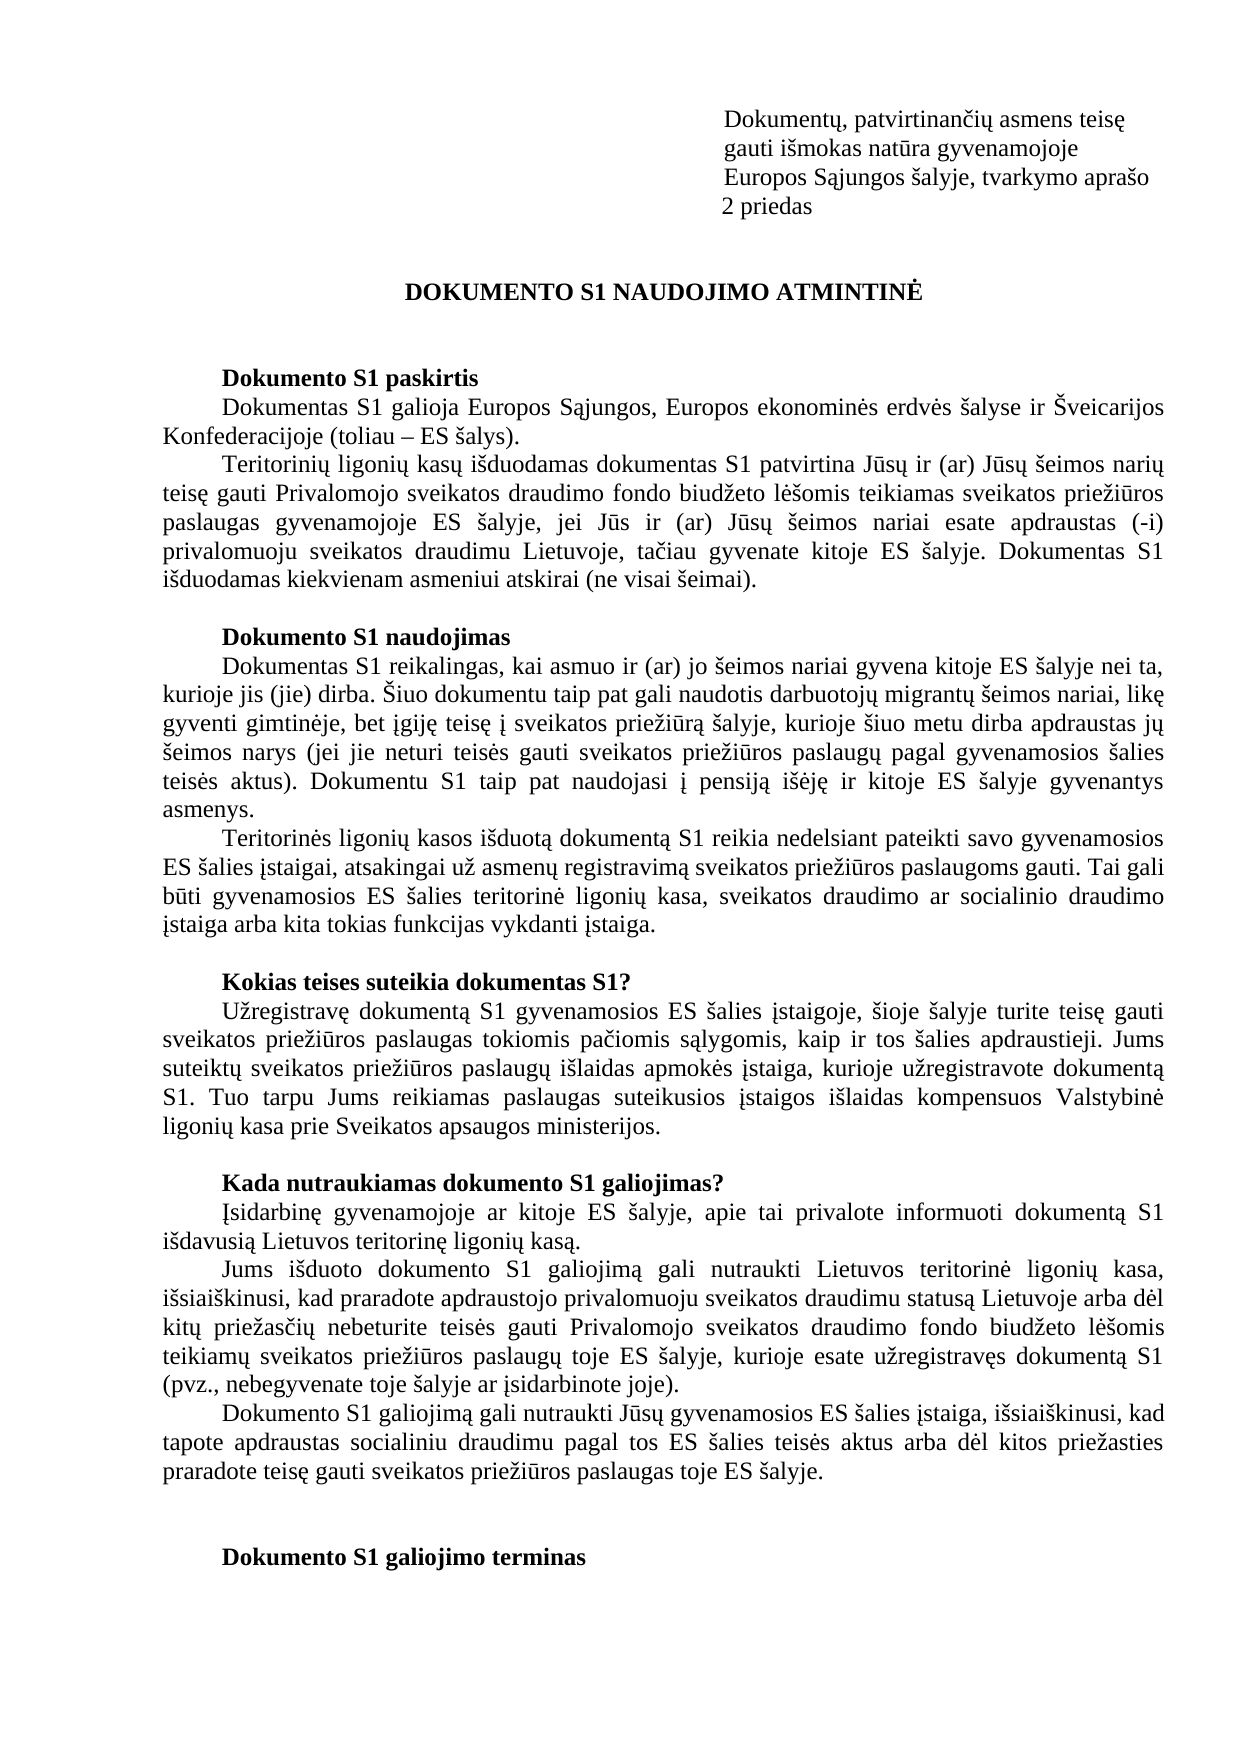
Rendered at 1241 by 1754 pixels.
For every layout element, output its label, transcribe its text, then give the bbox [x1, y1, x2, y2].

text Dokumentų, patvirtinančių asmens teisę gauti išmokas natūra gyvenamojoje Europos Sąjungos šalyje, tvarkymo aprašo [724, 104, 1165, 191]
text Dokumento S1 galiojimą gali nutraukti Jūsų gyvenamosios ES šalies įstaiga, išsiaiškinusi, kad tapote apdraustas socialiniu draudimu pagal tos ES šalies teisės aktus arba dėl kitos priežasties praradote teisę gauti sveikatos priežiūros paslaugas toje ES šalyje. [162, 1398, 1165, 1484]
text Kada nutraukiamas dokumento S1 galiojimas? [162, 1168, 1165, 1197]
text Kokias teises suteikia dokumentas S1? [162, 967, 1165, 996]
text 2 priedas [162, 191, 1165, 219]
text Dokumento S1 galiojimo terminas [162, 1542, 1165, 1571]
text Dokumento S1 naudojimo atmintinė [162, 277, 1165, 306]
text Teritorinių ligonių kasų išduodamas dokumentas S1 patvirtina Jūsų ir (ar) Jūsų šeimos narių teisę gauti Privalomojo sveikatos draudimo fondo biudžeto lėšomis teikiamas sveikatos priežiūros paslaugas gyvenamojoje ES šalyje, jei Jūs ir (ar) Jūsų šeimos nariai esate apdraustas (-i) privalomuoju sveikatos draudimu Lietuvoje, tačiau gyvenate kitoje ES šalyje. Dokumentas S1 išduodamas kiekvienam asmeniui atskirai (ne visai šeimai). [162, 449, 1165, 593]
text Dokumento S1 naudojimas [162, 622, 1165, 651]
text Įsidarbinę gyvenamojoje ar kitoje ES šalyje, apie tai privalote informuoti dokumentą S1 išdavusią Lietuvos teritorinę ligonių kasą. [162, 1197, 1165, 1254]
text Teritorinės ligonių kasos išduotą dokumentą S1 reikia nedelsiant pateikti savo gyvenamosios ES šalies įstaigai, atsakingai už asmenų registravimą sveikatos priežiūros paslaugoms gauti. Tai gali būti gyvenamosios ES šalies teritorinė ligonių kasa, sveikatos draudimo ar socialinio draudimo įstaiga arba kita tokias funkcijas vykdanti įstaiga. [162, 823, 1165, 938]
text Užregistravę dokumentą S1 gyvenamosios ES šalies įstaigoje, šioje šalyje turite teisę gauti sveikatos priežiūros paslaugas tokiomis pačiomis sąlygomis, kaip ir tos šalies apdraustieji. Jums suteiktų sveikatos priežiūros paslaugų išlaidas apmokės įstaiga, kurioje užregistravote dokumentą S1. Tuo tarpu Jums reikiamas paslaugas suteikusios įstaigos išlaidas kompensuos Valstybinė ligonių kasa prie Sveikatos apsaugos ministerijos. [162, 996, 1165, 1139]
text Dokumentas S1 galioja Europos Sąjungos, Europos ekonominės erdvės šalyse ir Šveicarijos Konfederacijoje (toliau – ES šalys). [162, 392, 1165, 449]
text Jums išduoto dokumento S1 galiojimą gali nutraukti Lietuvos teritorinė ligonių kasa, išsiaiškinusi, kad praradote apdraustojo privalomuoju sveikatos draudimu statusą Lietuvoje arba dėl kitų priežasčių nebeturite teisės gauti Privalomojo sveikatos draudimo fondo biudžeto lėšomis teikiamų sveikatos priežiūros paslaugų toje ES šalyje, kurioje esate užregistravęs dokumentą S1 (pvz., nebegyvenate toje šalyje ar įsidarbinote joje). [162, 1254, 1165, 1398]
text Dokumento S1 paskirtis [162, 363, 1165, 392]
text Dokumentas S1 reikalingas, kai asmuo ir (ar) jo šeimos nariai gyvena kitoje ES šalyje nei ta, kurioje jis (jie) dirba. Šiuo dokumentu taip pat gali naudotis darbuotojų migrantų šeimos nariai, likę gyventi gimtinėje, bet įgiję teisę į sveikatos priežiūrą šalyje, kurioje šiuo metu dirba apdraustas jų šeimos narys (jei jie neturi teisės gauti sveikatos priežiūros paslaugų pagal gyvenamosios šalies teisės aktus). Dokumentu S1 taip pat naudojasi į pensiją išėję ir kitoje ES šalyje gyvenantys asmenys. [162, 651, 1165, 823]
